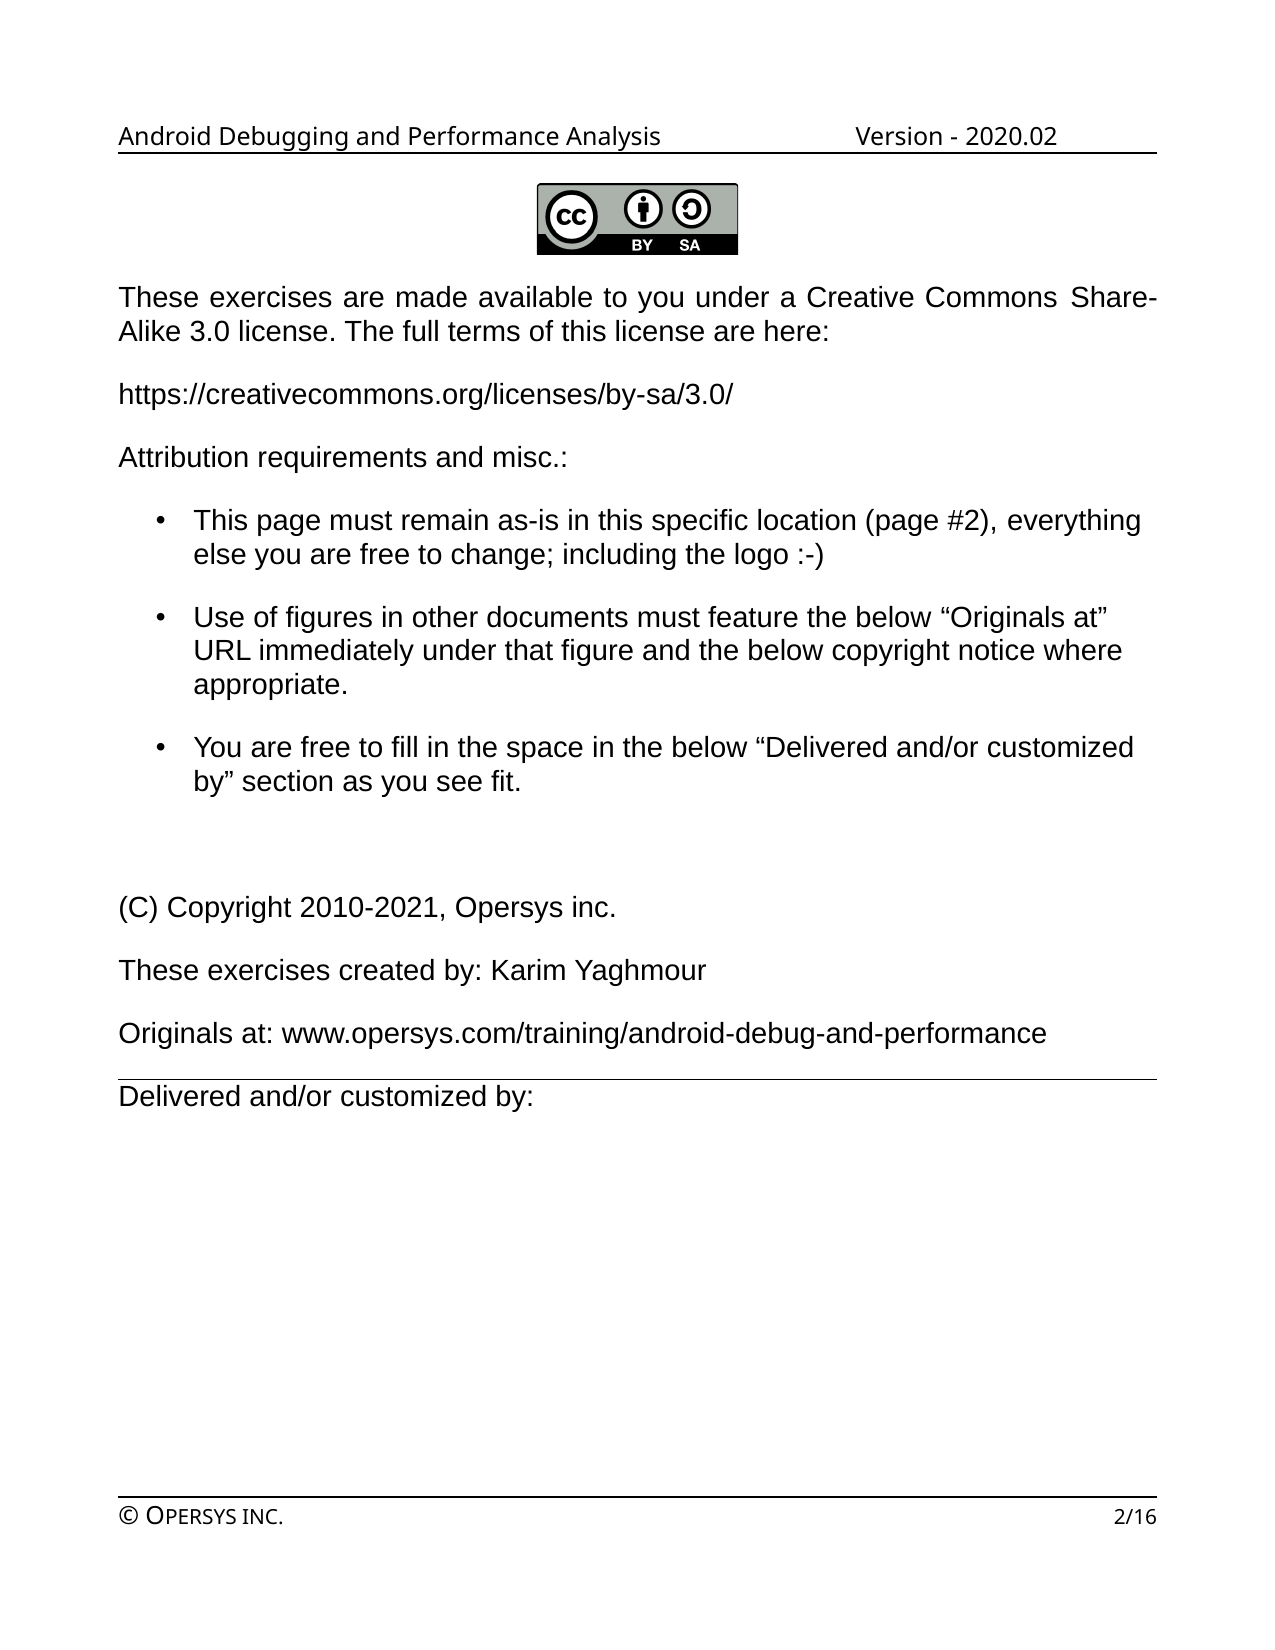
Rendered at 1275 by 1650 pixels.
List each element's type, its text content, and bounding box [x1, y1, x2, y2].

picture [536, 183, 739, 255]
text Attribution requirements and misc.: [118, 440, 1157, 473]
list Use of figures in other documents must feature the below “Originals at” URL immediately under that figure and the below copyright notice where appropriate. [156, 600, 1157, 701]
text (C) Copyright 2010-2021, Opersys inc. [118, 890, 1157, 923]
text Originals at: www.opersys.com/training/android-debug-and-performance [118, 1016, 1157, 1049]
list You are free to fill in the space in the below “Delivered and/or customized by” section as you see fit. [156, 730, 1157, 797]
text These exercises are made available to you under a Creative Commons Share-Alike 3.0 license. The full terms of this license are here: [118, 280, 1158, 347]
text These exercises created by: Karim Yaghmour [118, 953, 1157, 986]
text https://creativecommons.org/licenses/by-sa/3.0/ [118, 377, 980, 410]
list This page must remain as-is in this specific location (page #2), everything else you are free to change; including the logo :-) [156, 503, 1157, 570]
text Delivered and/or customized by: [118, 1080, 1157, 1112]
